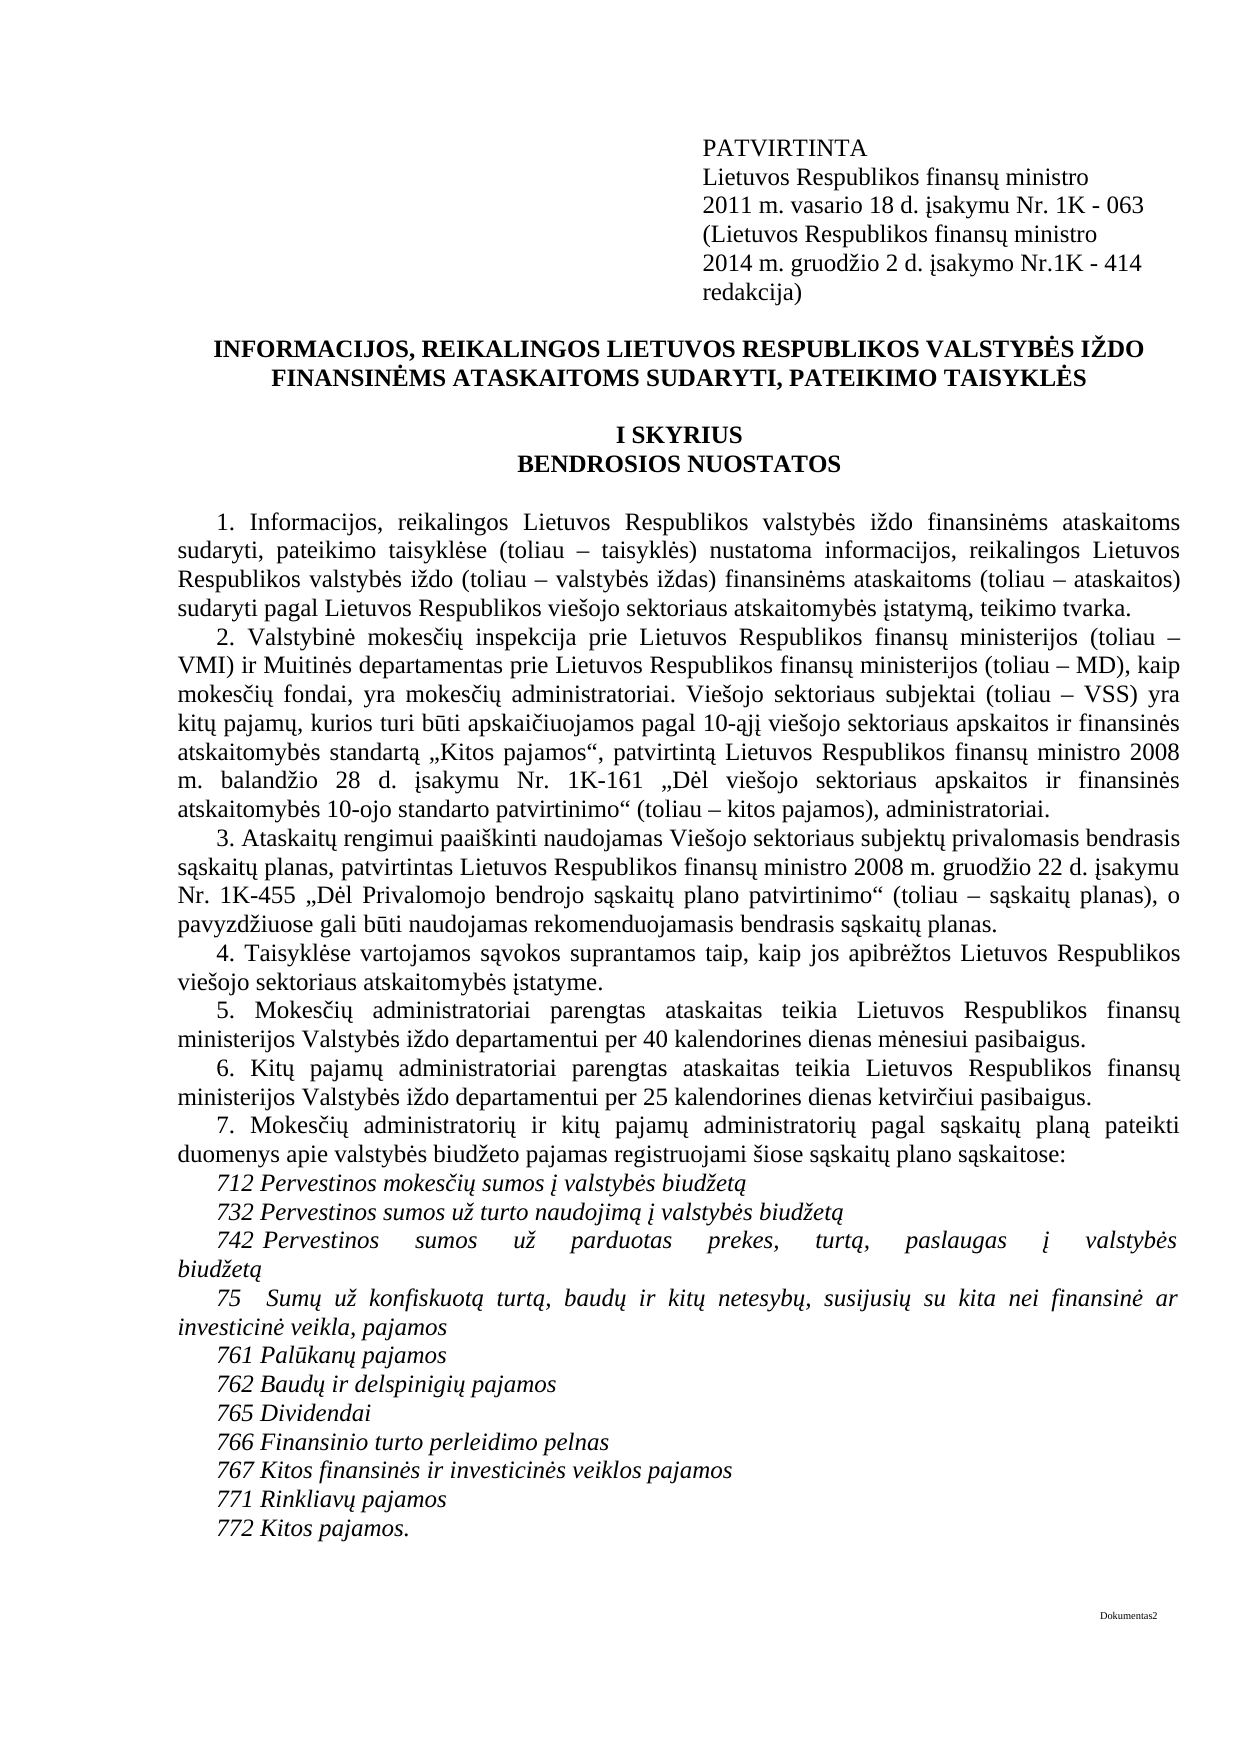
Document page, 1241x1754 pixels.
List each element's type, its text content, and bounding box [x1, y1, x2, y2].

text 732 Pervestinos sumos už turto naudojimą į valstybės biudžetą [177, 1197, 1181, 1225]
text 5. Mokesčių administratoriai parengtas ataskaitas teikia Lietuvos Respublikos finansų ministerijos Valstybės iždo departamentui per 40 kalendorines dienas mėnesiui pasibaigus. [177, 995, 1181, 1053]
text I SKYRIUS [177, 420, 1181, 449]
text 75 Sumų už konfiskuotą turtą, baudų ir kitų netesybų, susijusių su kita nei finansinė ar investicinė veikla, pajamos [177, 1283, 1181, 1340]
text 3. Ataskaitų rengimui paaiškinti naudojamas Viešojo sektoriaus subjektų privalomasis bendrasis sąskaitų planas, patvirtintas Lietuvos Respublikos finansų ministro 2008 m. gruodžio 22 d. įsakymu Nr. 1K-455 „Dėl Privalomojo bendrojo sąskaitų plano patvirtinimo“ (toliau – sąskaitų planas), o pavyzdžiuose gali būti naudojamas rekomenduojamasis bendrasis sąskaitų planas. [177, 823, 1181, 938]
text 6. Kitų pajamų administratoriai parengtas ataskaitas teikia Lietuvos Respublikos finansų ministerijos Valstybės iždo departamentui per 25 kalendorines dienas ketvirčiui pasibaigus. [177, 1053, 1181, 1110]
text Informacijos, reikalingos lietuvos Respublikos valstybės iždo [177, 334, 1181, 363]
text Lietuvos Respublikos finansų ministro [177, 162, 1181, 190]
text PATVIRTINTA [627, 133, 1181, 162]
text 4. Taisyklėse vartojamos sąvokos suprantamos taip, kaip jos apibrėžtos Lietuvos Respublikos viešojo sektoriaus atskaitomybės įstatyme. [177, 938, 1181, 995]
text 2. Valstybinė mokesčių inspekcija prie Lietuvos Respublikos finansų ministerijos (toliau – VMI) ir Muitinės departamentas prie Lietuvos Respublikos finansų ministerijos (toliau – MD), kaip mokesčių fondai, yra mokesčių administratoriai. Viešojo sektoriaus subjektai (toliau – VSS) yra kitų pajamų, kurios turi būti apskaičiuojamos pagal 10-ąjį viešojo sektoriaus apskaitos ir finansinės atskaitomybės standartą „Kitos pajamos“, patvirtintą Lietuvos Respublikos finansų ministro 2008 m. balandžio 28 d. įsakymu Nr. 1K-161 „Dėl viešojo sektoriaus apskaitos ir finansinės atskaitomybės 10-ojo standarto patvirtinimo“ (toliau – kitos pajamos), administratoriai. [177, 622, 1181, 823]
text (Lietuvos Respublikos finansų ministro [177, 219, 1181, 248]
text 771 Rinkliavų pajamos [177, 1484, 1181, 1513]
text redakcija) [177, 277, 1181, 305]
text finansinėms ataskaitoms sudaryti, pateikimo taisyklės [177, 363, 1181, 392]
text 761 Palūkanų pajamos [177, 1340, 1181, 1369]
text 772 Kitos pajamos. [177, 1513, 1181, 1542]
text 2011 m. vasario 18 d. įsakymu Nr. 1K - 063 [177, 190, 1181, 219]
text 7. Mokesčių administratorių ir kitų pajamų administratorių pagal sąskaitų planą pateikti duomenys apie valstybės biudžeto pajamas registruojami šiose sąskaitų plano sąskaitose: [177, 1110, 1181, 1168]
text 765 Dividendai [177, 1398, 1181, 1427]
text 766 Finansinio turto perleidimo pelnas [177, 1427, 1181, 1455]
text 742 Pervestinos sumos už parduotas prekes, turtą, paslaugas į valstybės biudžetą [177, 1225, 1181, 1283]
text 712 Pervestinos mokesčių sumos į valstybės biudžetą [177, 1168, 1181, 1197]
text 2014 m. gruodžio 2 d. įsakymo Nr.1K - 414 [627, 248, 1181, 277]
text 767 Kitos finansinės ir investicinės veiklos pajamos [177, 1455, 1181, 1484]
text 1. Informacijos, reikalingos Lietuvos Respublikos valstybės iždo finansinėms ataskaitoms sudaryti, pateikimo taisyklėse (toliau – taisyklės) nustatoma informacijos, reikalingos Lietuvos Respublikos valstybės iždo (toliau – valstybės iždas) finansinėms ataskaitoms (toliau – ataskaitos) sudaryti pagal Lietuvos Respublikos viešojo sektoriaus atskaitomybės įstatymą, teikimo tvarka. [177, 507, 1181, 622]
text BENDROSIOS NUOSTATOS [177, 449, 1181, 478]
text 762 Baudų ir delspinigių pajamos [177, 1369, 1181, 1398]
